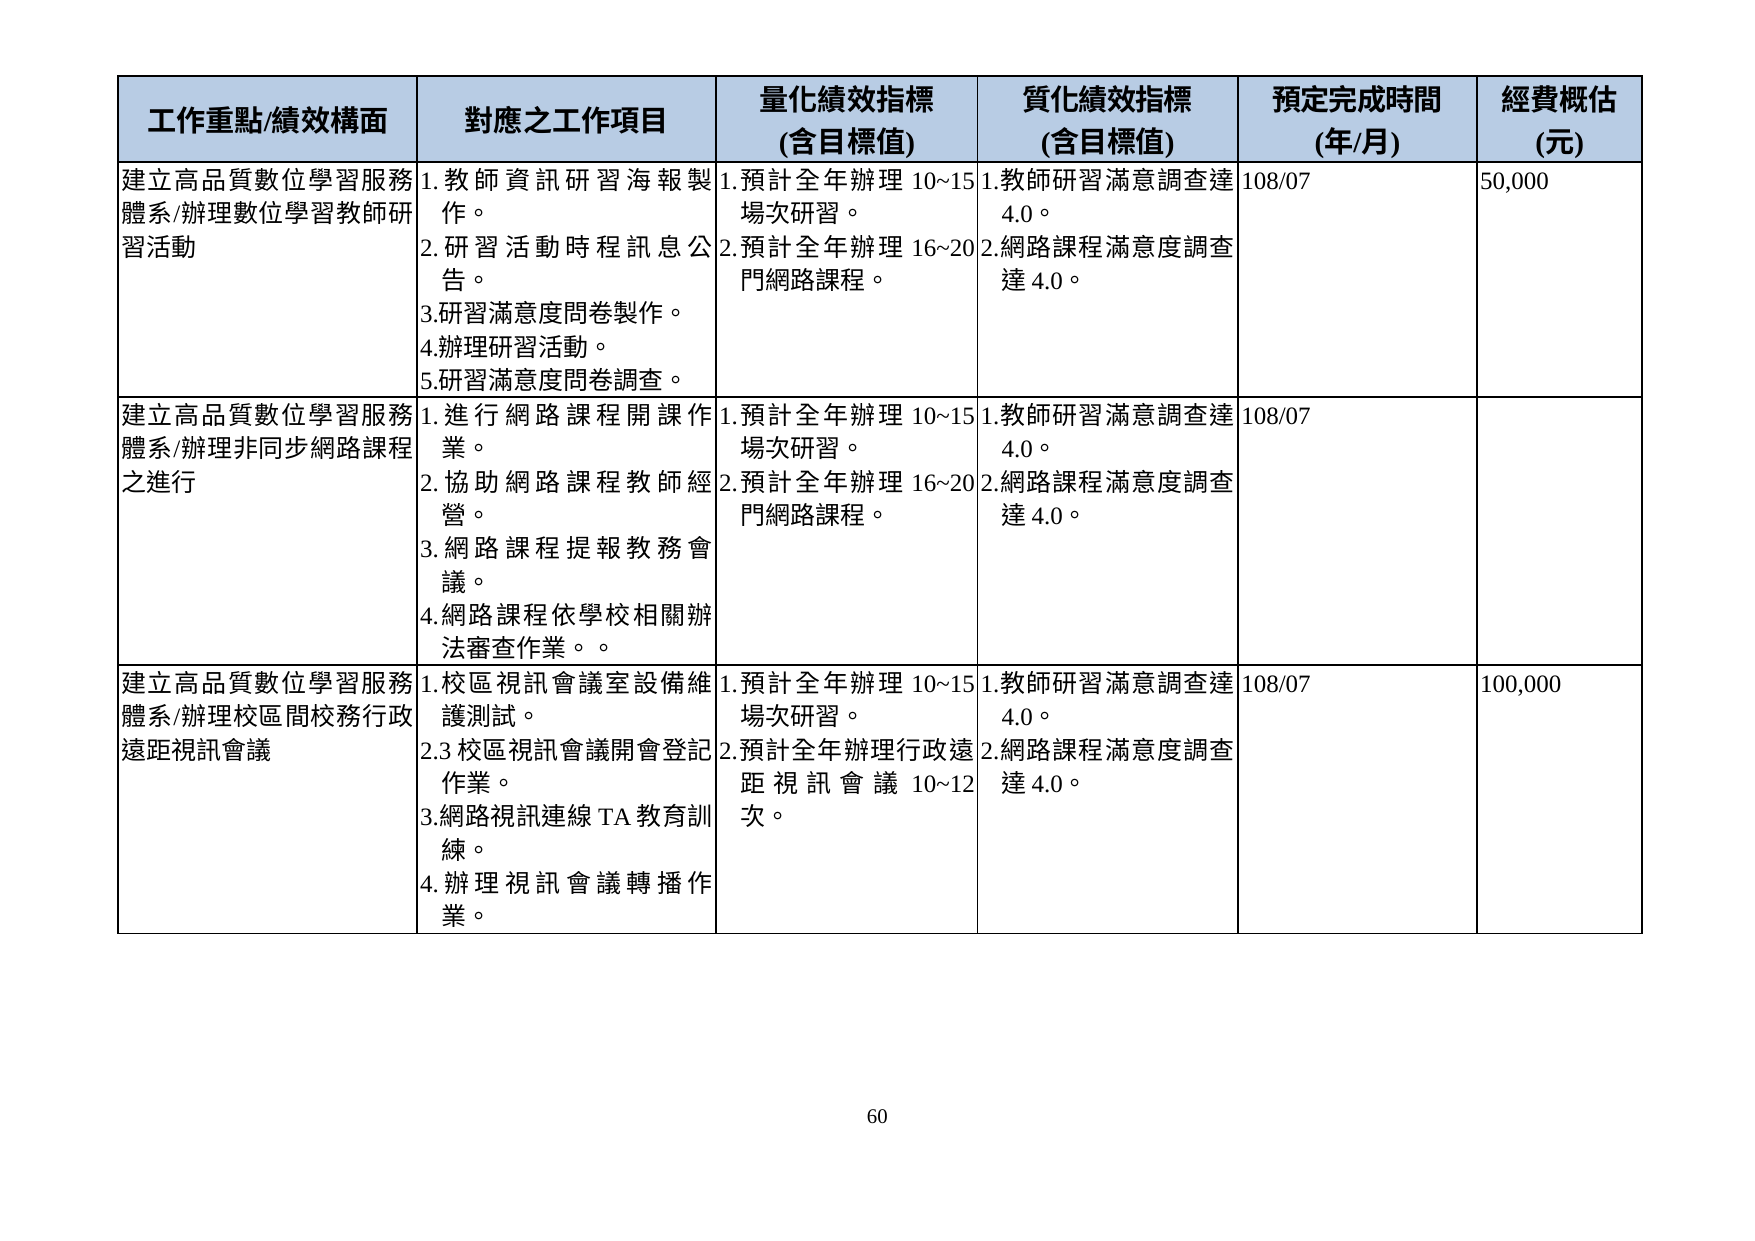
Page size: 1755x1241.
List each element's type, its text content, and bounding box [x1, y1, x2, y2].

table_cell 建立高品質數位學習服務體系/辦理數位學習教師研習活動 [119, 163, 416, 396]
table_header 量化績效指標 (含目標值) [717, 77, 977, 161]
table_cell 50,000 [1478, 163, 1641, 396]
table_cell 建立高品質數位學習服務體系/辦理非同步網路課程之進行 [119, 398, 416, 664]
table_cell 1.校區視訊會議室設備維護測試。 2.3校區視訊會議開會登記作業。 3.網路視訊連線TA教育訓練。 4.辦理視訊會議轉播作業。 [418, 666, 715, 932]
table_cell 1.教師研習滿意調查達4.0。 2.網路課程滿意度調查達4.0。 [978, 163, 1237, 396]
table_header 預定完成時間 (年/月) [1239, 77, 1476, 161]
table_header 質化績效指標 (含目標值) [978, 77, 1237, 161]
table_header 對應之工作項目 [418, 77, 715, 161]
table_cell 108/07 [1239, 163, 1476, 396]
table_cell [1478, 398, 1641, 664]
table_cell 108/07 [1239, 398, 1476, 664]
table_cell 1.教師資訊研習海報製作。 2.研習活動時程訊息公告。 3.研習滿意度問卷製作。 4.辦理研習活動。 5.研習滿意度問卷調查。 [418, 163, 715, 396]
table_cell 100,000 [1478, 666, 1641, 932]
table_cell 建立高品質數位學習服務體系/辦理校區間校務行政遠距視訊會議 [119, 666, 416, 932]
table_header 經費概估 (元) [1478, 77, 1641, 161]
table_cell 1.預計全年辦理10~15場次研習。 2.預計全年辦理行政遠距視訊會議10~12次。 [717, 666, 977, 932]
table_cell 1.教師研習滿意調查達4.0。 2.網路課程滿意度調查達4.0。 [978, 666, 1237, 932]
table_cell 1.進行網路課程開課作業。 2.協助網路課程教師經營。 3.網路課程提報教務會議。 4.網路課程依學校相關辦法審查作業。。 [418, 398, 715, 664]
table_cell 1.預計全年辦理10~15場次研習。 2.預計全年辦理16~20門網路課程。 [717, 163, 977, 396]
table_cell 1.預計全年辦理10~15場次研習。 2.預計全年辦理16~20門網路課程。 [717, 398, 977, 664]
table_cell 1.教師研習滿意調查達4.0。 2.網路課程滿意度調查達4.0。 [978, 398, 1237, 664]
table_header 工作重點/績效構面 [119, 77, 416, 161]
table_cell 108/07 [1239, 666, 1476, 932]
